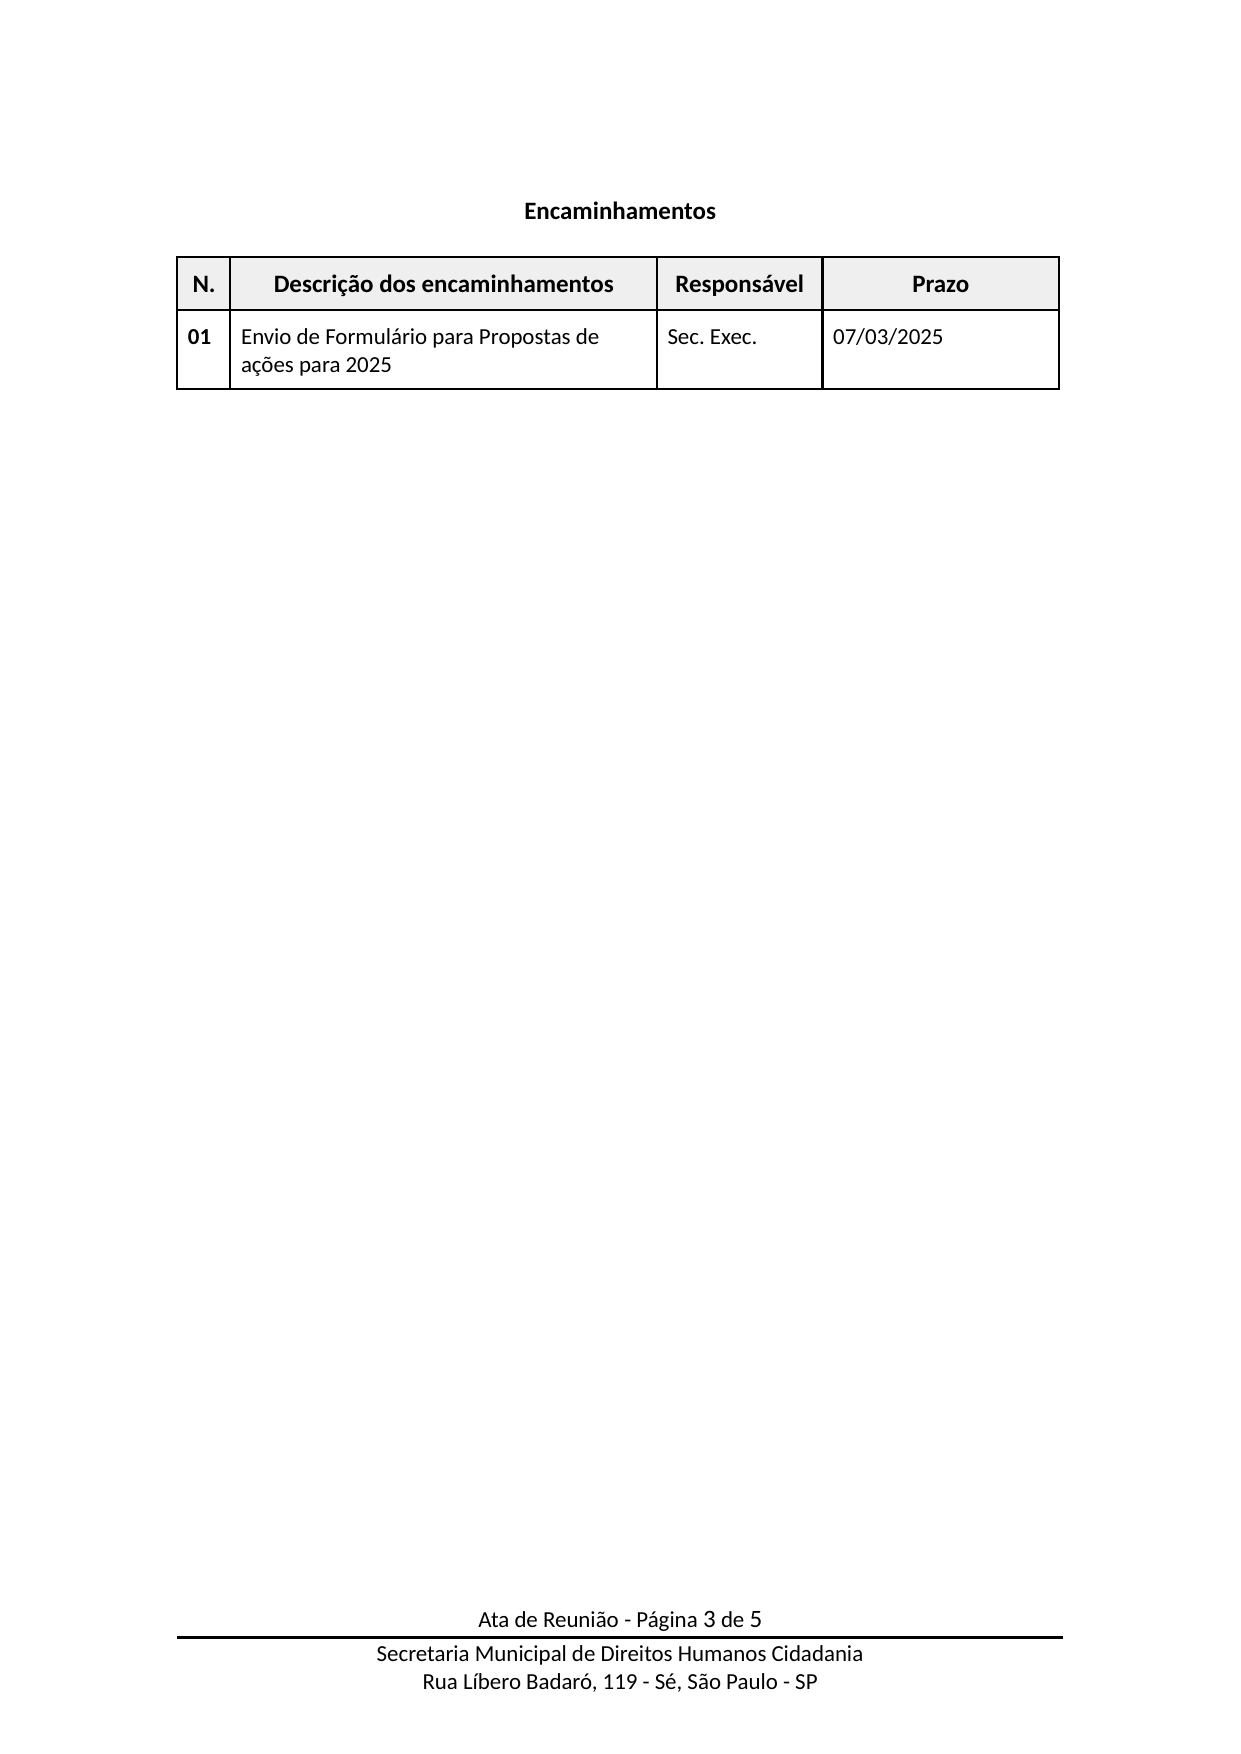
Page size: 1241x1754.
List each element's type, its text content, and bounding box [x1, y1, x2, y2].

table_cell Envio de Formulário para Propostas de ações para 2025 [231, 311, 656, 388]
table_cell Sec. Exec. [658, 311, 821, 388]
table_cell 01 [178, 311, 229, 388]
text Encaminhamentos [177, 195, 1063, 225]
table_header Prazo [824, 258, 1058, 309]
table_header Descrição dos encaminhamentos [231, 258, 656, 309]
table_header N. [178, 258, 229, 309]
table_header Responsável [658, 258, 821, 309]
table_cell 07/03/2025 [824, 311, 1058, 388]
